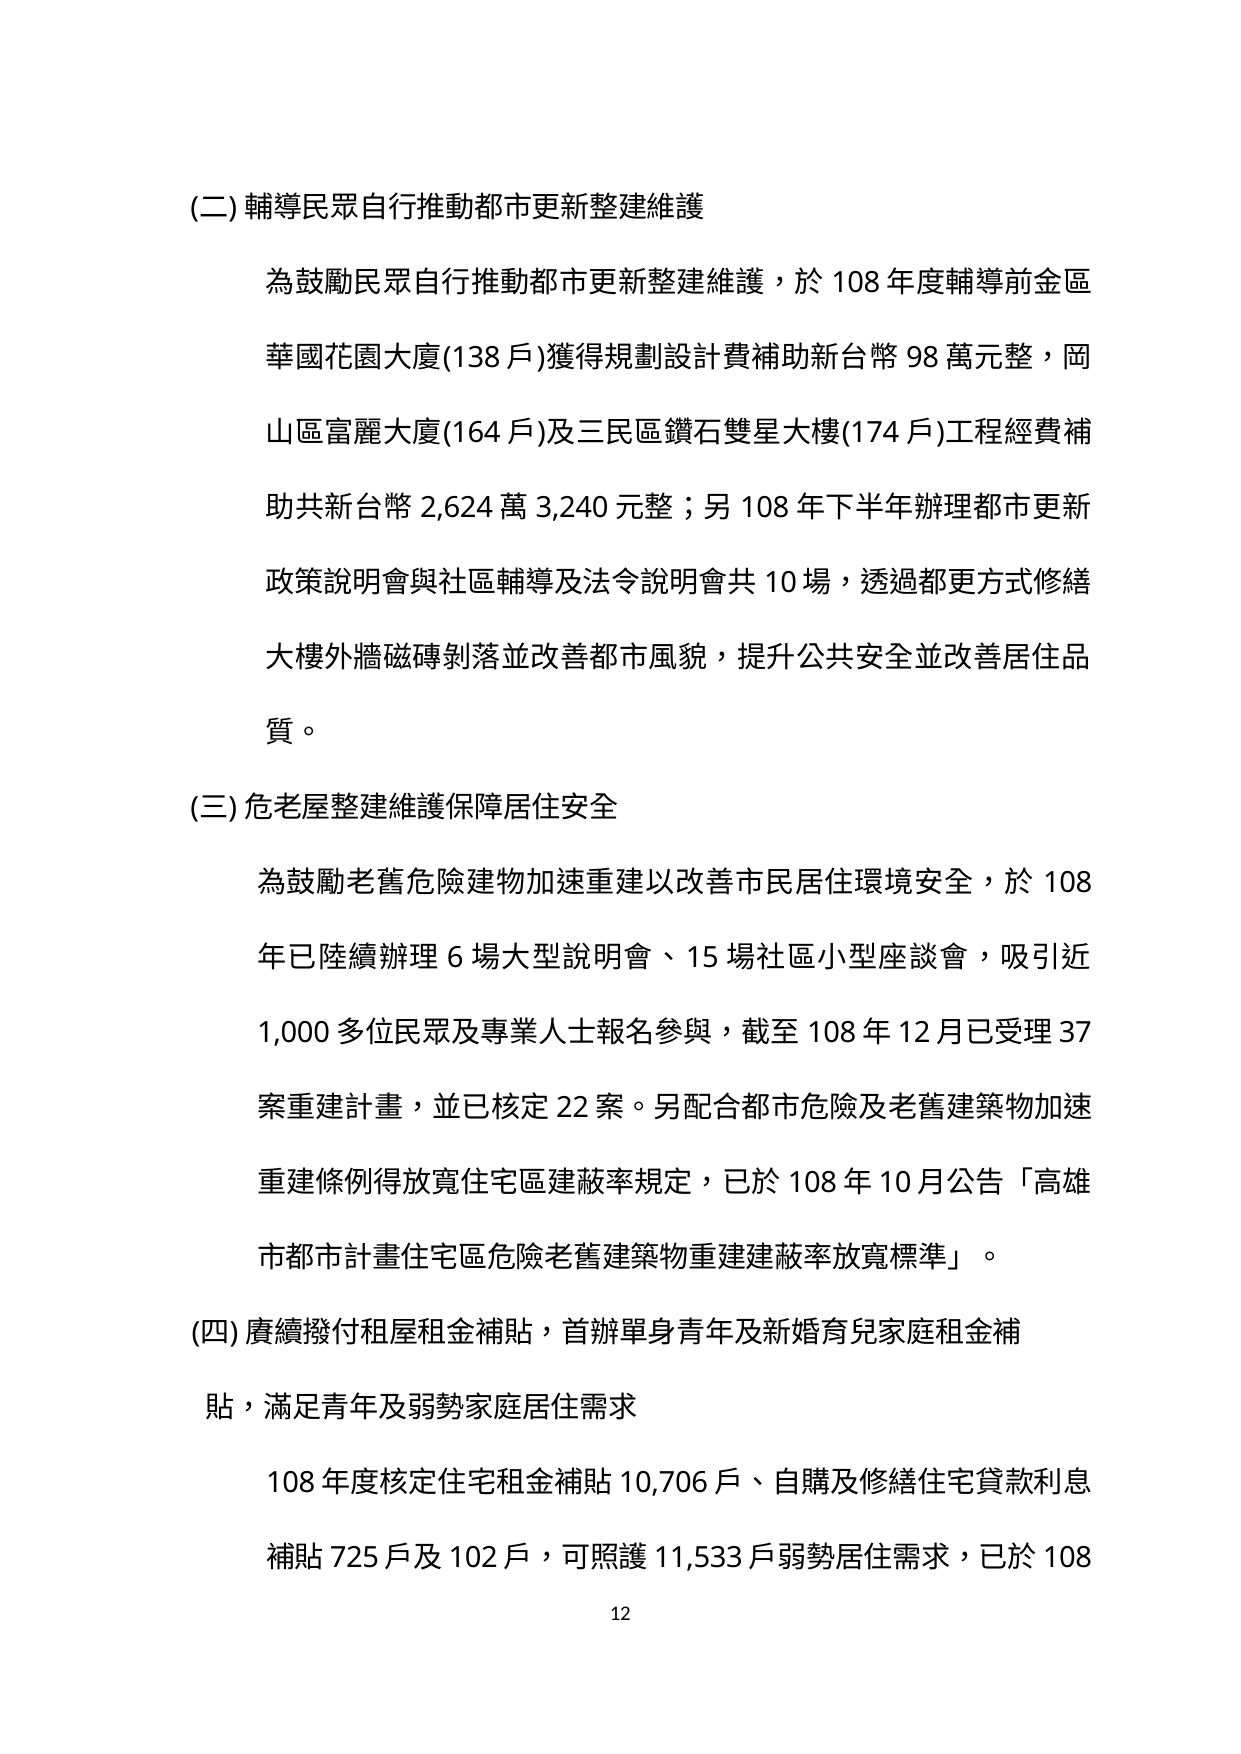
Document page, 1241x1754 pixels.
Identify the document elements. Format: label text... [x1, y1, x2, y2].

text 為鼓勵民眾自行推動都市更新整建維護，於108年度輔導前金區華國花園大廈(138戶)獲得規劃設計費補助新台幣98萬元整，岡山區富麗大廈(164戶)及三民區鑽石雙星大樓(174戶)工程經費補助共新台幣2,624萬3,240元整；另108年下半年辦理都市更新政策說明會與社區輔導及法令說明會共10場，透過都更方式修繕大樓外牆磁磚剝落並改善都市風貌，提升公共安全並改善居住品質。 [265, 236, 1092, 761]
text (四) 賡續撥付租屋租金補貼，首辦單身青年及新婚育兒家庭租金補 貼，滿足青年及弱勢家庭居住需求 [148, 1286, 1092, 1436]
text 為鼓勵老舊危險建物加速重建以改善市民居住環境安全，於108年已陸續辦理6場大型說明會、15場社區小型座談會，吸引近1,000多位民眾及專業人士報名參與，截至108年12月已受理37案重建計畫，並已核定22案。另配合都市危險及老舊建築物加速重建條例得放寬住宅區建蔽率規定，已於108年10月公告「高雄市都市計畫住宅區危險老舊建築物重建建蔽率放寬標準」。 [257, 836, 1092, 1286]
text (二) 輔導民眾自行推動都市更新整建維護 [148, 161, 1092, 236]
text 108年度核定住宅租金補貼10,706戶、自購及修繕住宅貸款利息補貼725戶及102戶，可照護11,533戶弱勢居住需求，已於108 [266, 1436, 1092, 1586]
text (三) 危老屋整建維護保障居住安全 [148, 761, 1092, 836]
